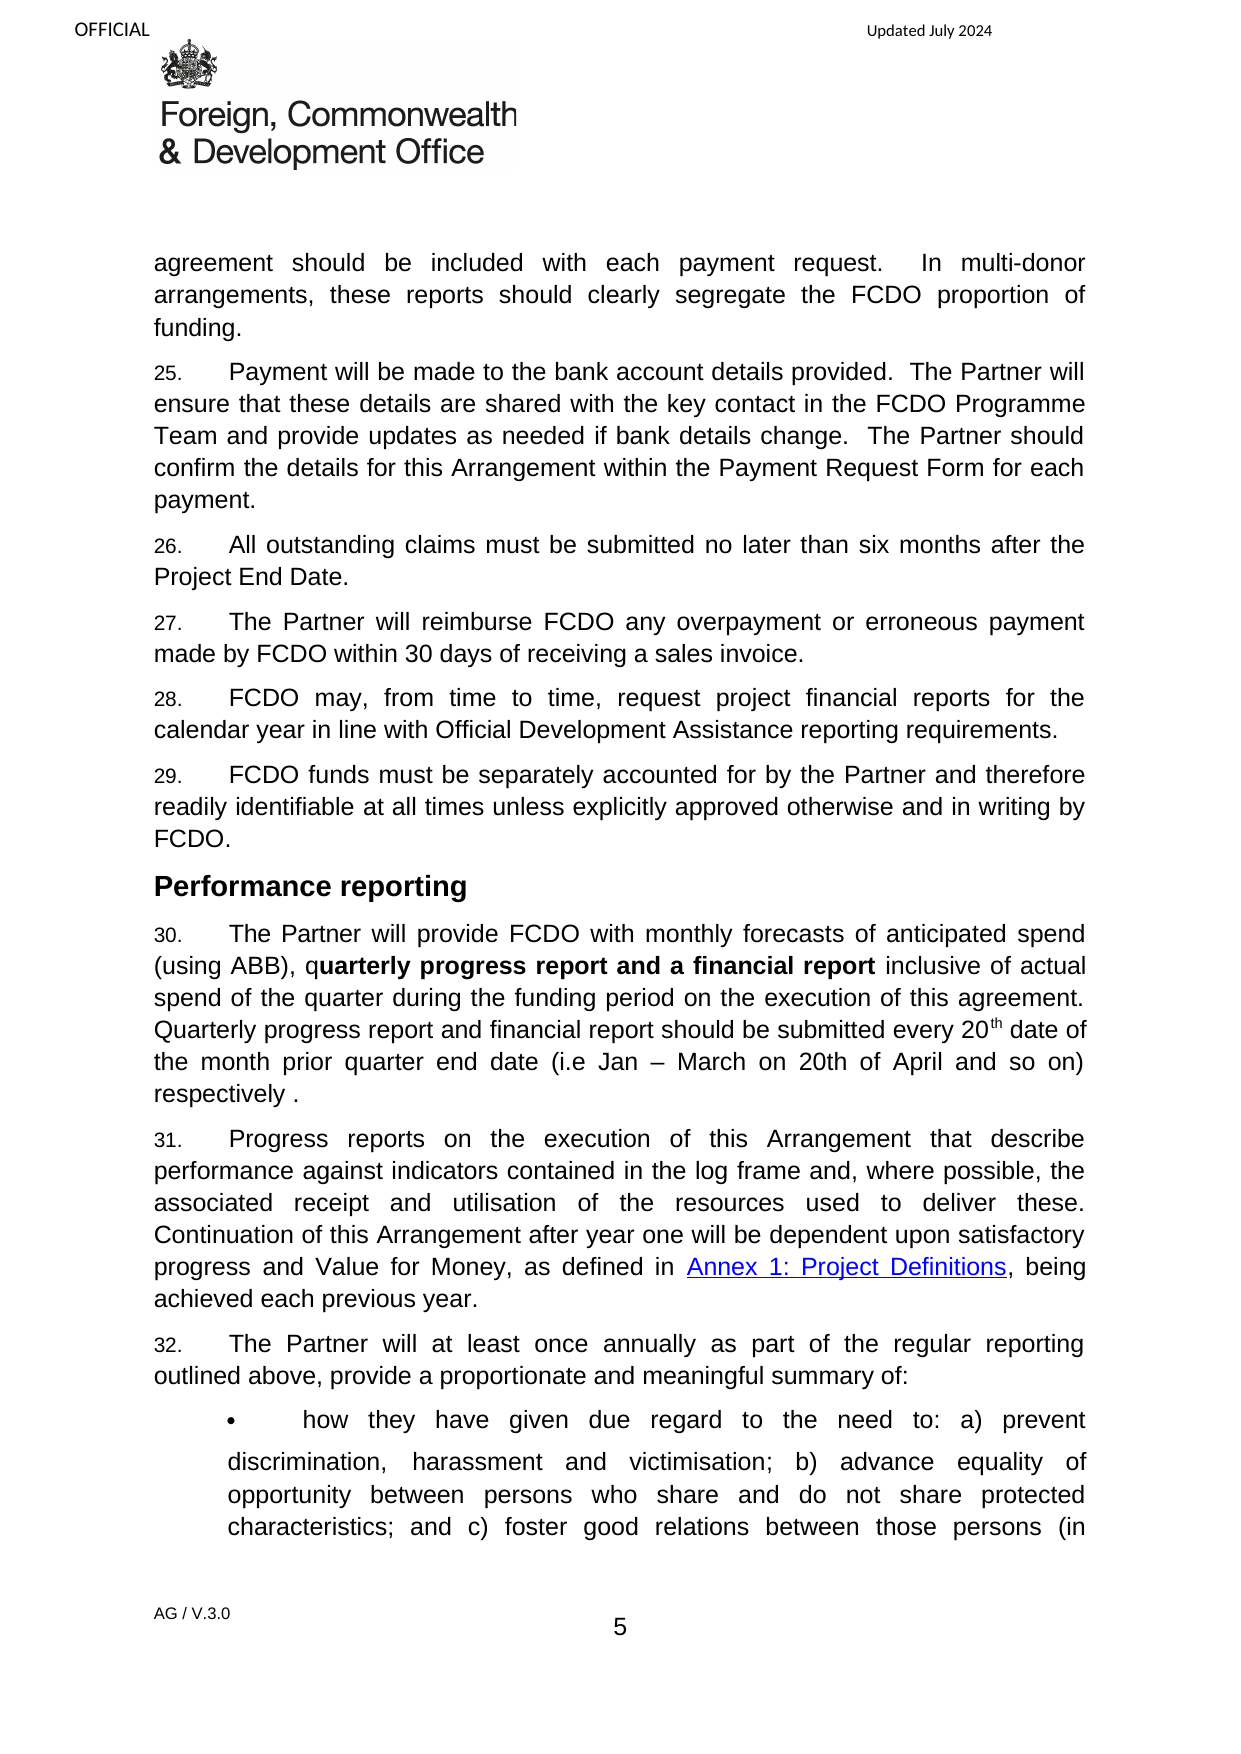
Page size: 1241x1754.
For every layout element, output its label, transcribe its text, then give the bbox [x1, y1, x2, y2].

picture [157, 39, 517, 170]
list The Partner will reimburse FCDO any overpayment or erroneous payment made by FCDO within 30 days of receiving a sales invoice. [153, 608, 1087, 668]
list The Partner will at least once annually as part of the regular reporting outlined above, provide a proportionate and meaningful summary of: [153, 1329, 1087, 1389]
list FCDO funds must be separately accounted for by the Partner and therefore readily identifiable at all times unless explicitly approved otherwise and in writing by FCDO. [153, 761, 1087, 853]
list FCDO may, from time to time, request project financial reports for the calendar year in line with Official Development Assistance reporting requirements. [153, 684, 1087, 744]
list Payment will be made to the bank account details provided. The Partner will ensure that these details are shared with the key contact in the FCDO Programme Team and provide updates as needed if bank details change. The Partner should confirm the details for this Arrangement within the Payment Request Form for each payment. [153, 358, 1087, 514]
list Progress reports on the execution of this Arrangement that describe performance against indicators contained in the log frame and, where possible, the associated receipt and utilisation of the resources used to deliver these. Continuation of this Arrangement after year one will be dependent upon satisfactory progress and Value for Money, as defined in Annex 1: Project Definitions, being achieved each previous year. [153, 1124, 1087, 1313]
list The Partner will provide FCDO with monthly forecasts of anticipated spend (using ABB), quarterly progress report and a financial report inclusive of actual spend of the quarter during the funding period on the execution of this agreement. Quarterly progress report and financial report should be submitted every 20th date of the month prior quarter end date (i.e Jan – March on 20th of April and so on) respectively . [153, 919, 1087, 1108]
text Performance reporting [153, 870, 1087, 902]
list When requesting payment, the Partner will complete Annex 2: Partner Payment Request Form. Along with the request the Partner should provide detailed project financial reports that set out in both cash and resource terms actual expenditure to date against the approved project budget and quarterly forecast expenditure for FCDO’s financial year (1 April-31 March). Where payment in advance has been agreed, a copy of the Partner’s justification and FCDO’s agreement should be included with each payment request. In multi-donor arrangements, these reports should clearly segregate the FCDO proportion of funding. [153, 249, 1087, 341]
list how they have given due regard to the need to: a) prevent discrimination, harassment and victimisation; b) advance equality of opportunity between persons who share and do not share protected characteristics; and c) foster good relations between those persons (in [227, 1406, 1087, 1541]
list All outstanding claims must be submitted no later than six months after the Project End Date. [153, 531, 1087, 591]
